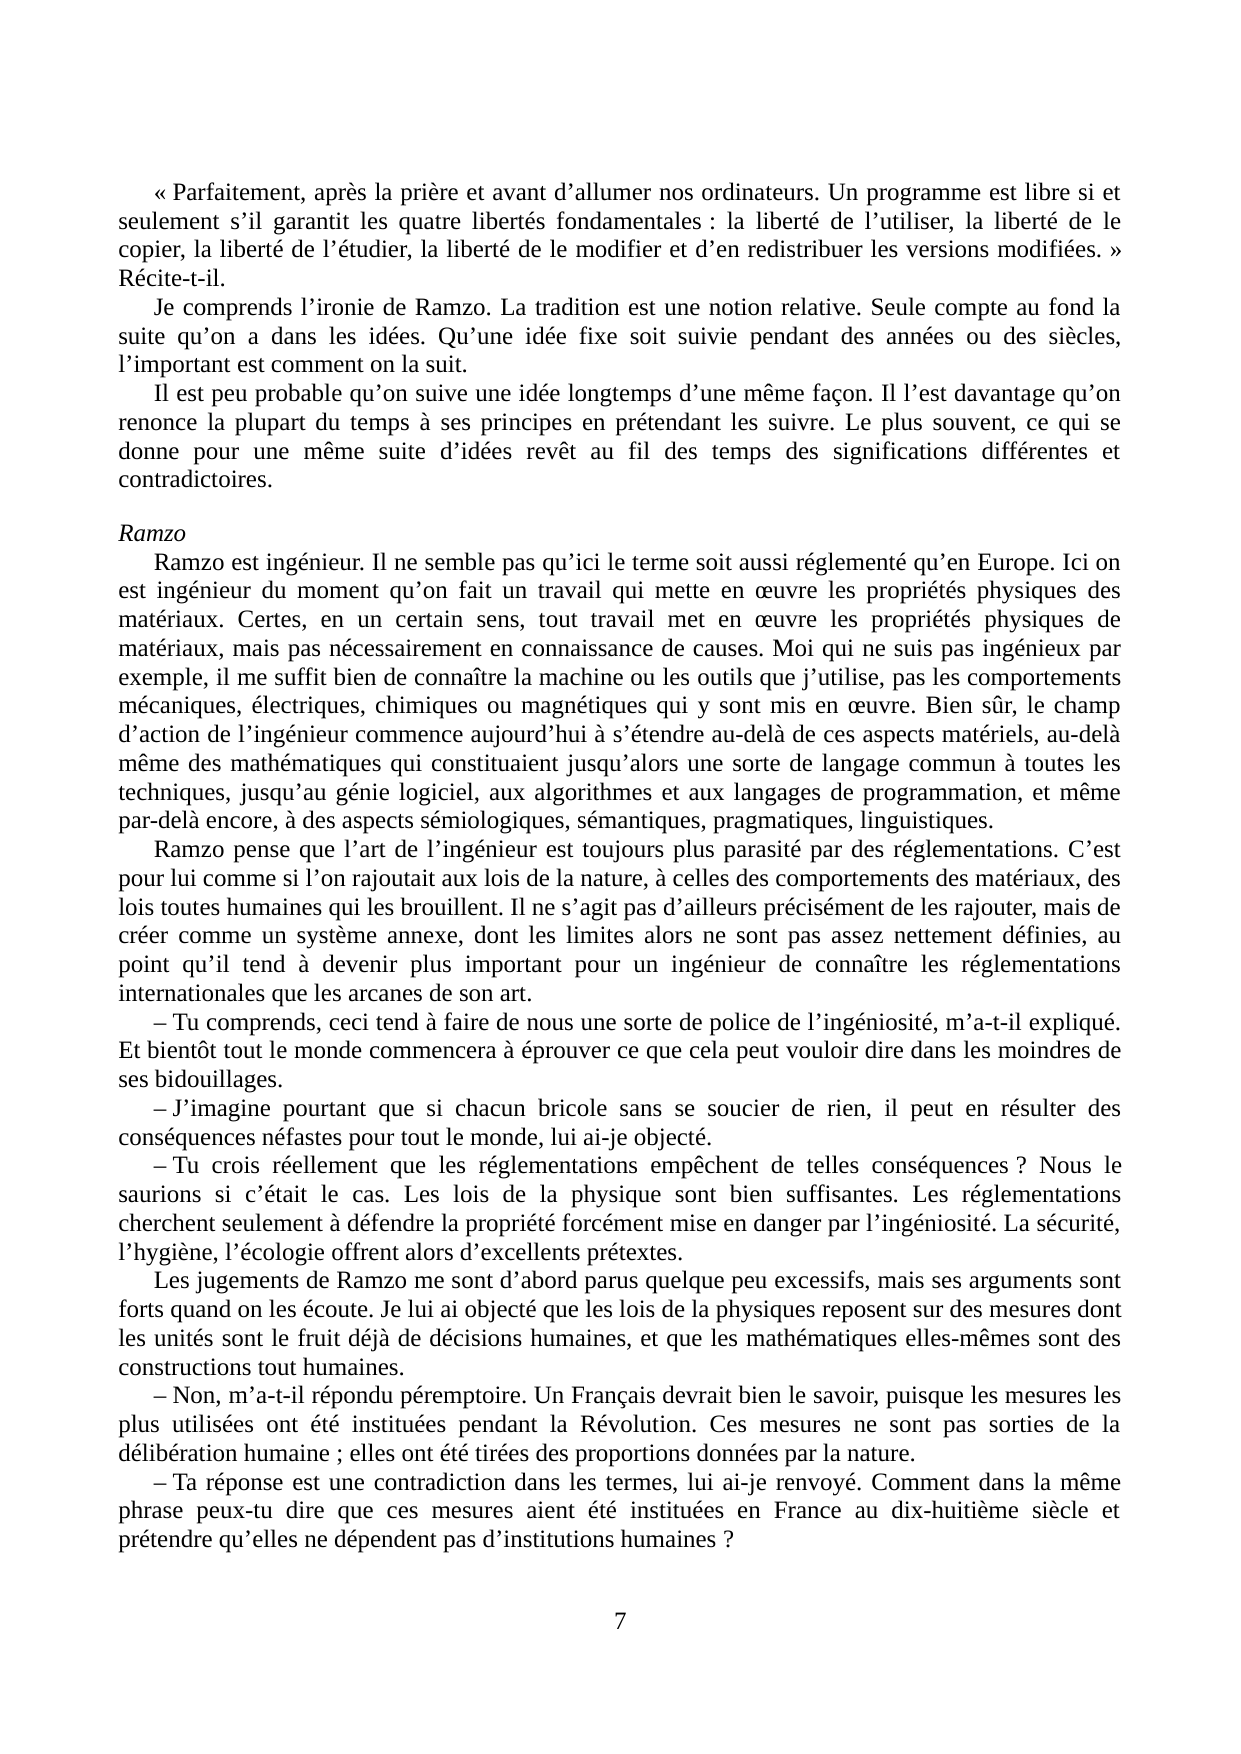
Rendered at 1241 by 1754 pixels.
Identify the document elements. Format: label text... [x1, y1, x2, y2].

text Ramzo pense que l’art de l’ingénieur est toujours plus parasité par des réglementations. C’est pour lui comme si l’on rajoutait aux lois de la nature, à celles des comportements des matériaux, des lois toutes humaines qui les brouillent. Il ne s’agit pas d’ailleurs précisément de les rajouter, mais de créer comme un système annexe, dont les limites alors ne sont pas assez nettement définies, au point qu’il tend à devenir plus important pour un ingénieur de connaître les réglementations internationales que les arcanes de son art. [118, 834, 1122, 1007]
text Il est peu probable qu’on suive une idée longtemps d’une même façon. Il l’est davantage qu’on renonce la plupart du temps à ses principes en prétendant les suivre. Le plus souvent, ce qui se donne pour une même suite d’idées revêt au fil des temps des significations différentes et contradictoires. [118, 378, 1122, 493]
text – Tu crois réellement que les réglementations empêchent de telles conséquences ? Nous le saurions si c’était le cas. Les lois de la physique sont bien suffisantes. Les réglementations cherchent seulement à défendre la propriété forcément mise en danger par l’ingéniosité. La sécurité, l’hygiène, l’écologie offrent alors d’excellents prétextes. [118, 1151, 1122, 1266]
text Ramzo est ingénieur. Il ne semble pas qu’ici le terme soit aussi réglementé qu’en Europe. Ici on est ingénieur du moment qu’on fait un travail qui mette en œuvre les propriétés physiques des matériaux. Certes, en un certain sens, tout travail met en œuvre les propriétés physiques de matériaux, mais pas nécessairement en connaissance de causes. Moi qui ne suis pas ingénieux par exemple, il me suffit bien de connaître la machine ou les outils que j’utilise, pas les comportements mécaniques, électriques, chimiques ou magnétiques qui y sont mis en œuvre. Bien sûr, le champ d’action de l’ingénieur commence aujourd’hui à s’étendre au-delà de ces aspects matériels, au-delà même des mathématiques qui constituaient jusqu’alors une sorte de langage commun à toutes les techniques, jusqu’au génie logiciel, aux algorithmes et aux langages de programmation, et même par-delà encore, à des aspects sémiologiques, sémantiques, pragmatiques, linguistiques. [118, 547, 1122, 834]
subtitle Ramzo [118, 518, 1122, 547]
text – Ta réponse est une contradiction dans les termes, lui ai-je renvoyé. Comment dans la même phrase peux-tu dire que ces mesures aient été instituées en France au dix-huitième siècle et prétendre qu’elles ne dépendent pas d’institutions humaines ? [118, 1467, 1122, 1553]
text Les jugements de Ramzo me sont d’abord parus quelque peu excessifs, mais ses arguments sont forts quand on les écoute. Je lui ai objecté que les lois de la physiques reposent sur des mesures dont les unités sont le fruit déjà de décisions humaines, et que les mathématiques elles-mêmes sont des constructions tout humaines. [118, 1266, 1122, 1381]
text Je comprends l’ironie de Ramzo. La tradition est une notion relative. Seule compte au fond la suite qu’on a dans les idées. Qu’une idée fixe soit suivie pendant des années ou des siècles, l’important est comment on la suit. [118, 292, 1122, 378]
text « Parfaitement, après la prière et avant d’allumer nos ordinateurs. Un programme est libre si et seulement s’il garantit les quatre libertés fondamentales : la liberté de l’utiliser, la liberté de le copier, la liberté de l’étudier, la liberté de le modifier et d’en redistribuer les versions modifiées. » Récite-t-il. [118, 177, 1122, 292]
text – Tu comprends, ceci tend à faire de nous une sorte de police de l’ingéniosité, m’a-t-il expliqué. Et bientôt tout le monde commencera à éprouver ce que cela peut vouloir dire dans les moindres de ses bidouillages. [118, 1007, 1122, 1093]
text – Non, m’a-t-il répondu péremptoire. Un Français devrait bien le savoir, puisque les mesures les plus utilisées ont été instituées pendant la Révolution. Ces mesures ne sont pas sorties de la délibération humaine ; elles ont été tirées des proportions données par la nature. [118, 1381, 1122, 1467]
text – J’imagine pourtant que si chacun bricole sans se soucier de rien, il peut en résulter des conséquences néfastes pour tout le monde, lui ai-je objecté. [118, 1093, 1122, 1151]
